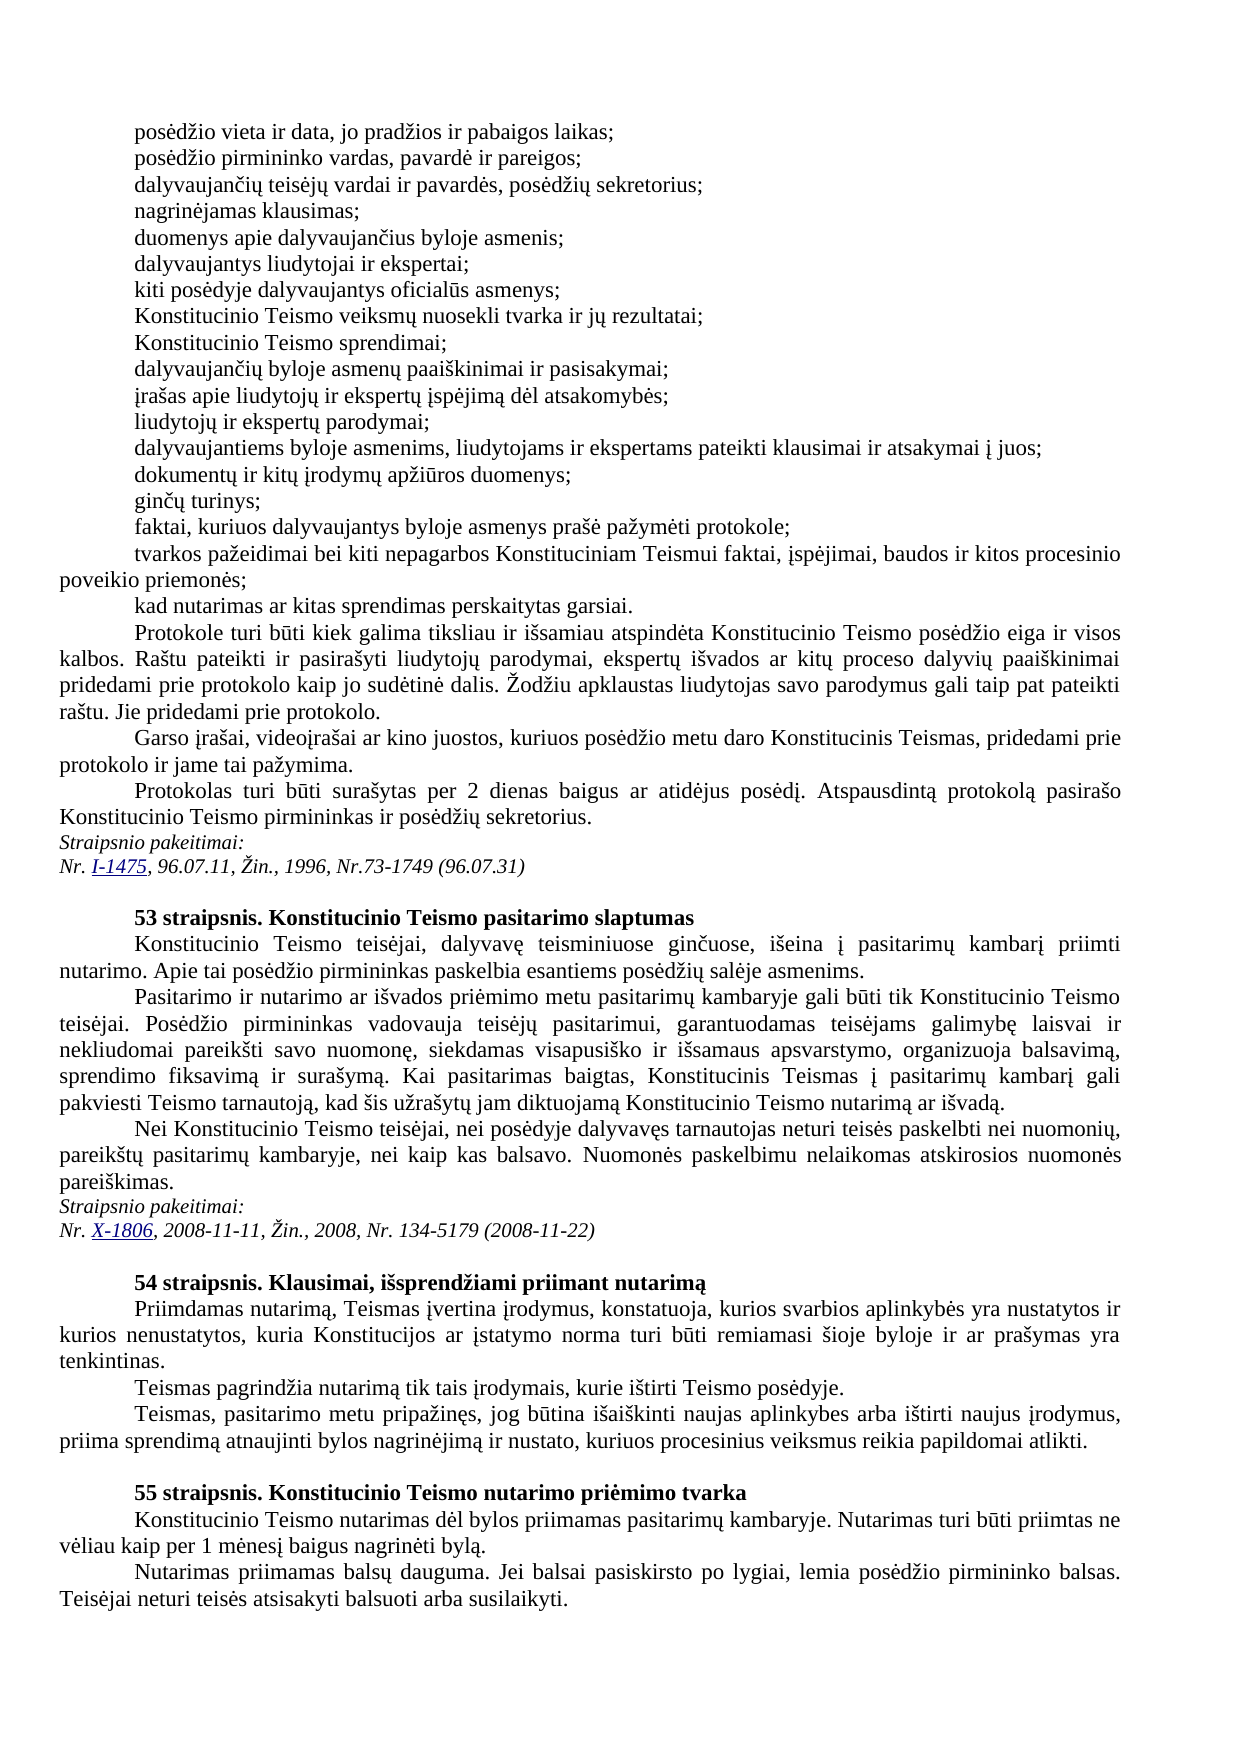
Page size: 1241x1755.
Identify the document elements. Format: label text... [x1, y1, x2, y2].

text tvarkos pažeidimai bei kiti nepagarbos Konstituciniam Teismui faktai, įspėjimai, baudos ir kitos procesinio poveikio priemonės; [59, 540, 1122, 592]
text nagrinėjamas klausimas; [59, 197, 1122, 223]
text Konstitucinio Teismo teisėjai, dalyvavę teisminiuose ginčuose, išeina į pasitarimų kambarį priimti nutarimo. Apie tai posėdžio pirmininkas paskelbia esantiems posėdžių salėje asmenims. [59, 931, 1122, 983]
text Konstitucinio Teismo nutarimas dėl bylos priimamas pasitarimų kambaryje. Nutarimas turi būti priimtas ne vėliau kaip per 1 mėnesį baigus nagrinėti bylą. [59, 1506, 1122, 1558]
text duomenys apie dalyvaujančius byloje asmenis; [59, 223, 1122, 250]
text dokumentų ir kitų įrodymų apžiūros duomenys; [59, 461, 1122, 487]
text Konstitucinio Teismo sprendimai; [59, 329, 1122, 355]
text liudytojų ir ekspertų parodymai; [59, 408, 1122, 434]
text dalyvaujantys liudytojai ir ekspertai; [59, 250, 1122, 276]
text Teismas pagrindžia nutarimą tik tais įrodymais, kurie ištirti Teismo posėdyje. [59, 1374, 1122, 1400]
text Protokolas turi būti surašytas per 2 dienas baigus ar atidėjus posėdį. Atspausdintą protokolą pasirašo Konstitucinio Teismo pirmininkas ir posėdžių sekretorius. [59, 777, 1122, 830]
text Nr. I-1475, 96.07.11, Žin., 1996, Nr.73-1749 (96.07.31) [59, 854, 1122, 878]
text dalyvaujantiems byloje asmenims, liudytojams ir ekspertams pateikti klausimai ir atsakymai į juos; [59, 434, 1122, 461]
text Straipsnio pakeitimai: [59, 1194, 1122, 1218]
text įrašas apie liudytojų ir ekspertų įspėjimą dėl atsakomybės; [59, 382, 1122, 408]
text dalyvaujančių byloje asmenų paaiškinimai ir pasisakymai; [59, 355, 1122, 382]
text Protokole turi būti kiek galima tiksliau ir išsamiau atspindėta Konstitucinio Teismo posėdžio eiga ir visos kalbos. Raštu pateikti ir pasirašyti liudytojų parodymai, ekspertų išvados ar kitų proceso dalyvių paaiškinimai pridedami prie protokolo kaip jo sudėtinė dalis. Žodžiu apklaustas liudytojas savo parodymus gali taip pat pateikti raštu. Jie pridedami prie protokolo. [59, 619, 1122, 724]
text 53 straipsnis. Konstitucinio Teismo pasitarimo slaptumas [59, 904, 1122, 931]
text dalyvaujančių teisėjų vardai ir pavardės, posėdžių sekretorius; [59, 171, 1122, 197]
text Nutarimas priimamas balsų dauguma. Jei balsai pasiskirsto po lygiai, lemia posėdžio pirmininko balsas. Teisėjai neturi teisės atsisakyti balsuoti arba susilaikyti. [59, 1558, 1122, 1611]
text Teismas, pasitarimo metu pripažinęs, jog būtina išaiškinti naujas aplinkybes arba ištirti naujus įrodymus, priima sprendimą atnaujinti bylos nagrinėjimą ir nustato, kuriuos procesinius veiksmus reikia papildomai atlikti. [59, 1400, 1122, 1453]
text kad nutarimas ar kitas sprendimas perskaitytas garsiai. [59, 592, 1122, 619]
text Nr. X-1806, 2008-11-11, Žin., 2008, Nr. 134-5179 (2008-11-22) [59, 1218, 1122, 1242]
text posėdžio vieta ir data, jo pradžios ir pabaigos laikas; [59, 118, 1122, 144]
text Straipsnio pakeitimai: [59, 830, 1122, 854]
text ginčų turinys; [59, 487, 1122, 513]
text 54 straipsnis. Klausimai, išsprendžiami priimant nutarimą [59, 1268, 1122, 1295]
text kiti posėdyje dalyvaujantys oficialūs asmenys; [59, 276, 1122, 303]
text faktai, kuriuos dalyvaujantys byloje asmenys prašė pažymėti protokole; [59, 513, 1122, 540]
text Garso įrašai, videoįrašai ar kino juostos, kuriuos posėdžio metu daro Konstitucinis Teismas, pridedami prie protokolo ir jame tai pažymima. [59, 724, 1122, 777]
text Nei Konstitucinio Teismo teisėjai, nei posėdyje dalyvavęs tarnautojas neturi teisės paskelbti nei nuomonių, pareikštų pasitarimų kambaryje, nei kaip kas balsavo. Nuomonės paskelbimu nelaikomas atskirosios nuomonės pareiškimas. [59, 1115, 1122, 1194]
text Pasitarimo ir nutarimo ar išvados priėmimo metu pasitarimų kambaryje gali būti tik Konstitucinio Teismo teisėjai. Posėdžio pirmininkas vadovauja teisėjų pasitarimui, garantuodamas teisėjams galimybę laisvai ir nekliudomai pareikšti savo nuomonę, siekdamas visapusiško ir išsamaus apsvarstymo, organizuoja balsavimą, sprendimo fiksavimą ir surašymą. Kai pasitarimas baigtas, Konstitucinis Teismas į pasitarimų kambarį gali pakviesti Teismo tarnautoją, kad šis užrašytų jam diktuojamą Konstitucinio Teismo nutarimą ar išvadą. [59, 983, 1122, 1115]
text Konstitucinio Teismo veiksmų nuosekli tvarka ir jų rezultatai; [59, 303, 1122, 329]
text 55 straipsnis. Konstitucinio Teismo nutarimo priėmimo tvarka [59, 1479, 1122, 1506]
text Priimdamas nutarimą, Teismas įvertina įrodymus, konstatuoja, kurios svarbios aplinkybės yra nustatytos ir kurios nenustatytos, kuria Konstitucijos ar įstatymo norma turi būti remiamasi šioje byloje ir ar prašymas yra tenkintinas. [59, 1295, 1122, 1374]
text posėdžio pirmininko vardas, pavardė ir pareigos; [59, 144, 1122, 171]
